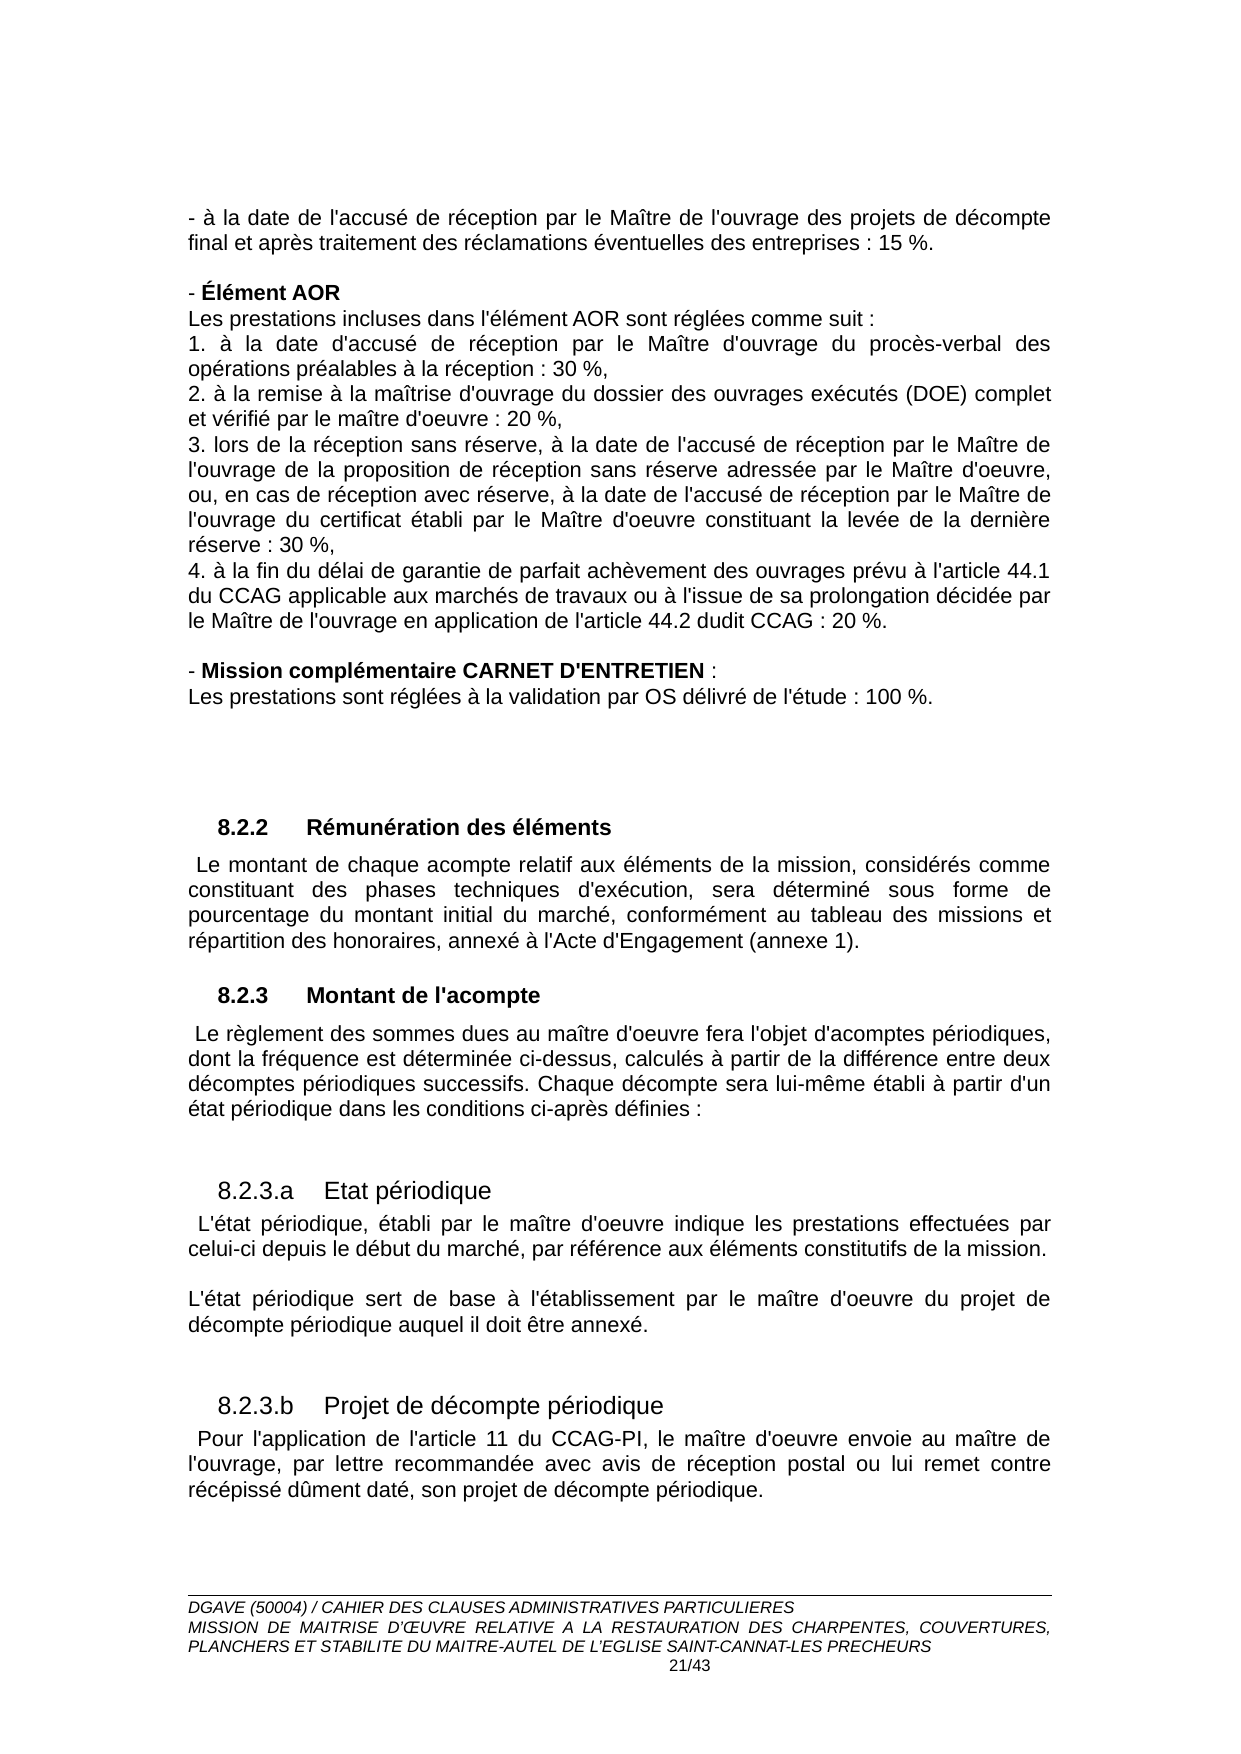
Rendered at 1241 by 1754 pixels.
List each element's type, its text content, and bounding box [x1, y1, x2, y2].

subtitle Rémunération des éléments [188, 814, 1052, 840]
text Le règlement des sommes dues au maître d'oeuvre fera l'objet d'acomptes périodiques, dont la fréquence est déterminée ci-dessus, calculés à partir de la différence entre deux décomptes périodiques successifs. Chaque décompte sera lui-même établi à partir d'un état périodique dans les conditions ci-après définies : [188, 1020, 1052, 1121]
text Les prestations sont réglées à la validation par OS délivré de l'étude : 100 %. [188, 683, 1052, 709]
text 3. lors de la réception sans réserve, à la date de l'accusé de réception par le Maître de l'ouvrage de la proposition de réception sans réserve adressée par le Maître d'oeuvre, ou, en cas de réception avec réserve, à la date de l'accusé de réception par le Maître de l'ouvrage du certificat établi par le Maître d'oeuvre constituant la levée de la dernière réserve : 30 %, [188, 431, 1052, 557]
subtitle Etat périodique [188, 1176, 1052, 1205]
text 1. à la date d'accusé de réception par le Maître d'ouvrage du procès-verbal des opérations préalables à la réception : 30 %, [188, 331, 1052, 381]
text - à la date de l'accusé de réception par le Maître de l'ouvrage des projets de décompte final et après traitement des réclamations éventuelles des entreprises : 15 %. [188, 204, 1052, 255]
text - Mission complémentaire CARNET D'ENTRETIEN : [188, 658, 1052, 683]
text L'état périodique, établi par le maître d'oeuvre indique les prestations effectuées par celui-ci depuis le début du marché, par référence aux éléments constitutifs de la mission. [188, 1211, 1052, 1261]
text 2. à la remise à la maîtrise d'ouvrage du dossier des ouvrages exécutés (DOE) complet et vérifié par le maître d'oeuvre : 20 %, [188, 381, 1052, 431]
text - Élément AOR [188, 280, 1052, 305]
text Les prestations incluses dans l'élément AOR sont réglées comme suit : [188, 305, 1052, 331]
text L'état périodique sert de base à l'établissement par le maître d'oeuvre du projet de décompte périodique auquel il doit être annexé. [188, 1286, 1052, 1337]
text Le montant de chaque acompte relatif aux éléments de la mission, considérés comme constituant des phases techniques d'exécution, sera déterminé sous forme de pourcentage du montant initial du marché, conformément au tableau des missions et répartition des honoraires, annexé à l'Acte d'Engagement (annexe 1). [188, 852, 1052, 953]
text 4. à la fin du délai de garantie de parfait achèvement des ouvrages prévu à l'article 44.1 du CCAG applicable aux marchés de travaux ou à l'issue de sa prolongation décidée par le Maître de l'ouvrage en application de l'article 44.2 dudit CCAG : 20 %. [188, 557, 1052, 633]
text Pour l'application de l'article 11 du CCAG-PI, le maître d'oeuvre envoie au maître de l'ouvrage, par lettre recommandée avec avis de réception postal ou lui remet contre récépissé dûment daté, son projet de décompte périodique. [188, 1426, 1052, 1502]
subtitle Projet de décompte périodique [188, 1391, 1052, 1420]
subtitle Montant de l'acompte [188, 982, 1052, 1009]
